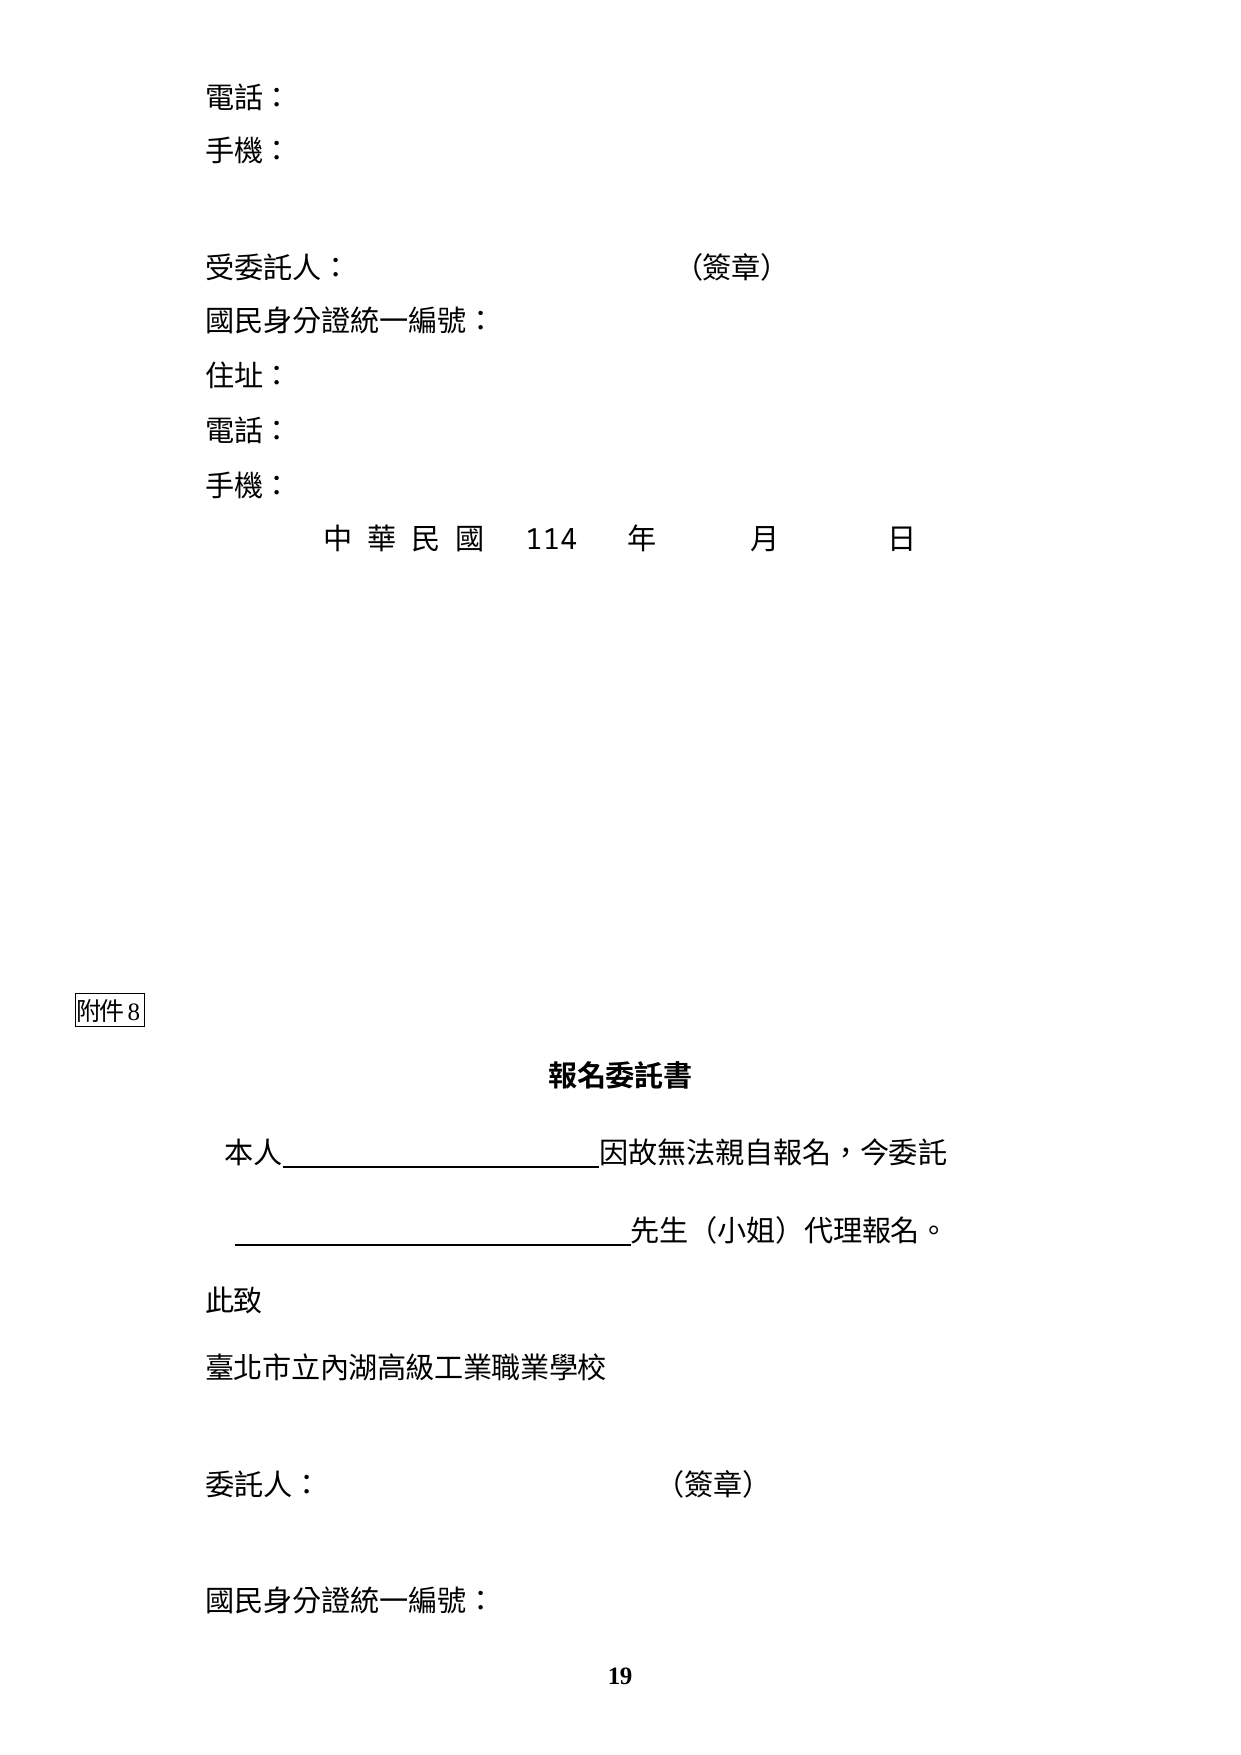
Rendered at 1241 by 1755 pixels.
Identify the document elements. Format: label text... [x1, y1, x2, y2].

text 手機： [205, 128, 1166, 170]
text 電話： [205, 407, 1166, 450]
text 先生（小姐）代理報名。 [235, 1208, 1166, 1250]
text 住址： [205, 352, 1166, 395]
text 手機： [205, 463, 1166, 505]
text 國民身分證統一編號： [205, 1577, 1166, 1620]
text 電話： [205, 75, 1166, 117]
text 臺北市立內湖高級工業職業學校 [205, 1345, 1166, 1387]
text 本人 因故無法親自報名，今委託 [224, 1130, 1166, 1172]
text 中 華 民 國 114 年 月 日 [75, 515, 1166, 558]
text 此致 [205, 1278, 1166, 1320]
text 受委託人： （簽章） [205, 244, 1166, 287]
text 附件 8 [76, 995, 144, 1026]
subtitle 報名委託書 [75, 1052, 1166, 1094]
text 國民身分證統一編號： [205, 297, 1166, 339]
text 委託人： （簽章） [205, 1461, 1166, 1503]
